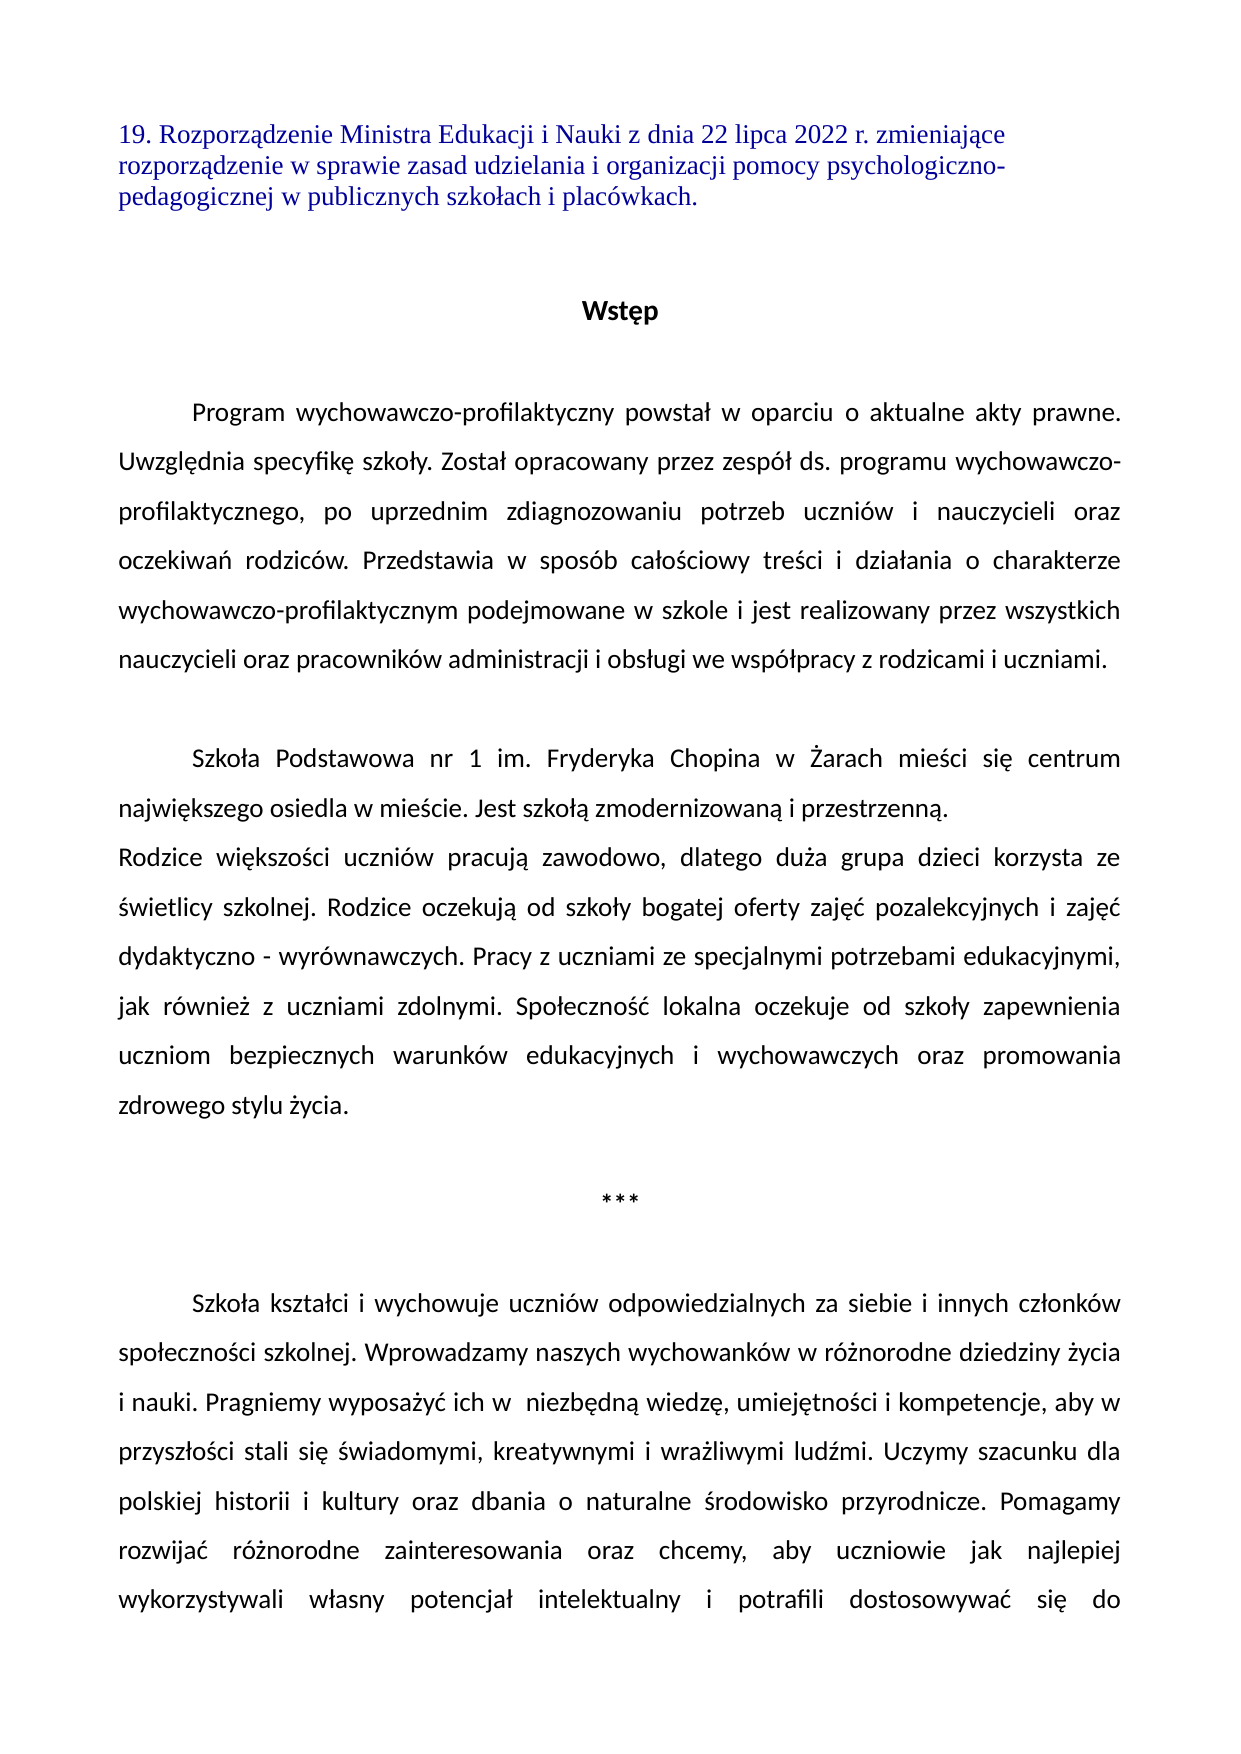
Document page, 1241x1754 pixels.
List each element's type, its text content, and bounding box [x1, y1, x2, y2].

text Szkoła kształci i wychowuje uczniów odpowiedzialnych za siebie i innych członków społeczności szkolnej. Wprowadzamy naszych wychowanków w różnorodne dziedziny życia i nauki. Pragniemy wyposażyć ich w niezbędną wiedzę, umiejętności i kompetencje, aby w przyszłości stali się świadomymi, kreatywnymi i wrażliwymi ludźmi. Uczymy szacunku dla polskiej historii i kultury oraz dbania o naturalne środowisko przyrodnicze. Pomagamy rozwijać różnorodne zainteresowania oraz chcemy, aby uczniowie jak najlepiej wykorzystywali własny potencjał intelektualny i potrafili dostosowywać się do [118, 1286, 1122, 1616]
text Program wychowawczo-profilaktyczny powstał w oparciu o aktualne akty prawne. Uwzględnia specyfikę szkoły. Został opracowany przez zespół ds. programu wychowawczo-profilaktycznego, po uprzednim zdiagnozowaniu potrzeb uczniów i nauczycieli oraz oczekiwań rodziców. Przedstawia w sposób całościowy treści i działania o charakterze wychowawczo-profilaktycznym podejmowane w szkole i jest realizowany przez wszystkich nauczycieli oraz pracowników administracji i obsługi we współpracy z rodzicami i uczniami. [118, 395, 1122, 676]
text Wstęp [118, 292, 1122, 328]
text Szkoła Podstawowa nr 1 im. Fryderyka Chopina w Żarach mieści się centrum największego osiedla w mieście. Jest szkołą zmodernizowaną i przestrzenną. [118, 741, 1122, 824]
text *** [118, 1187, 1122, 1220]
text 19. Rozporządzenie Ministra Edukacji i Nauki z dnia 22 lipca 2022 r. zmieniające rozporządzenie w sprawie zasad udzielania i organizacji pomocy psychologiczno-pedagogicznej w publicznych szkołach i placówkach. [118, 118, 1122, 212]
text Rodzice większości uczniów pracują zawodowo, dlatego duża grupa dzieci korzysta ze świetlicy szkolnej. Rodzice oczekują od szkoły bogatej oferty zajęć pozalekcyjnych i zajęć dydaktyczno - wyrównawczych. Pracy z uczniami ze specjalnymi potrzebami edukacyjnymi, jak również z uczniami zdolnymi. Społeczność lokalna oczekuje od szkoły zapewnienia uczniom bezpiecznych warunków edukacyjnych i wychowawczych oraz promowania zdrowego stylu życia. [118, 840, 1122, 1121]
